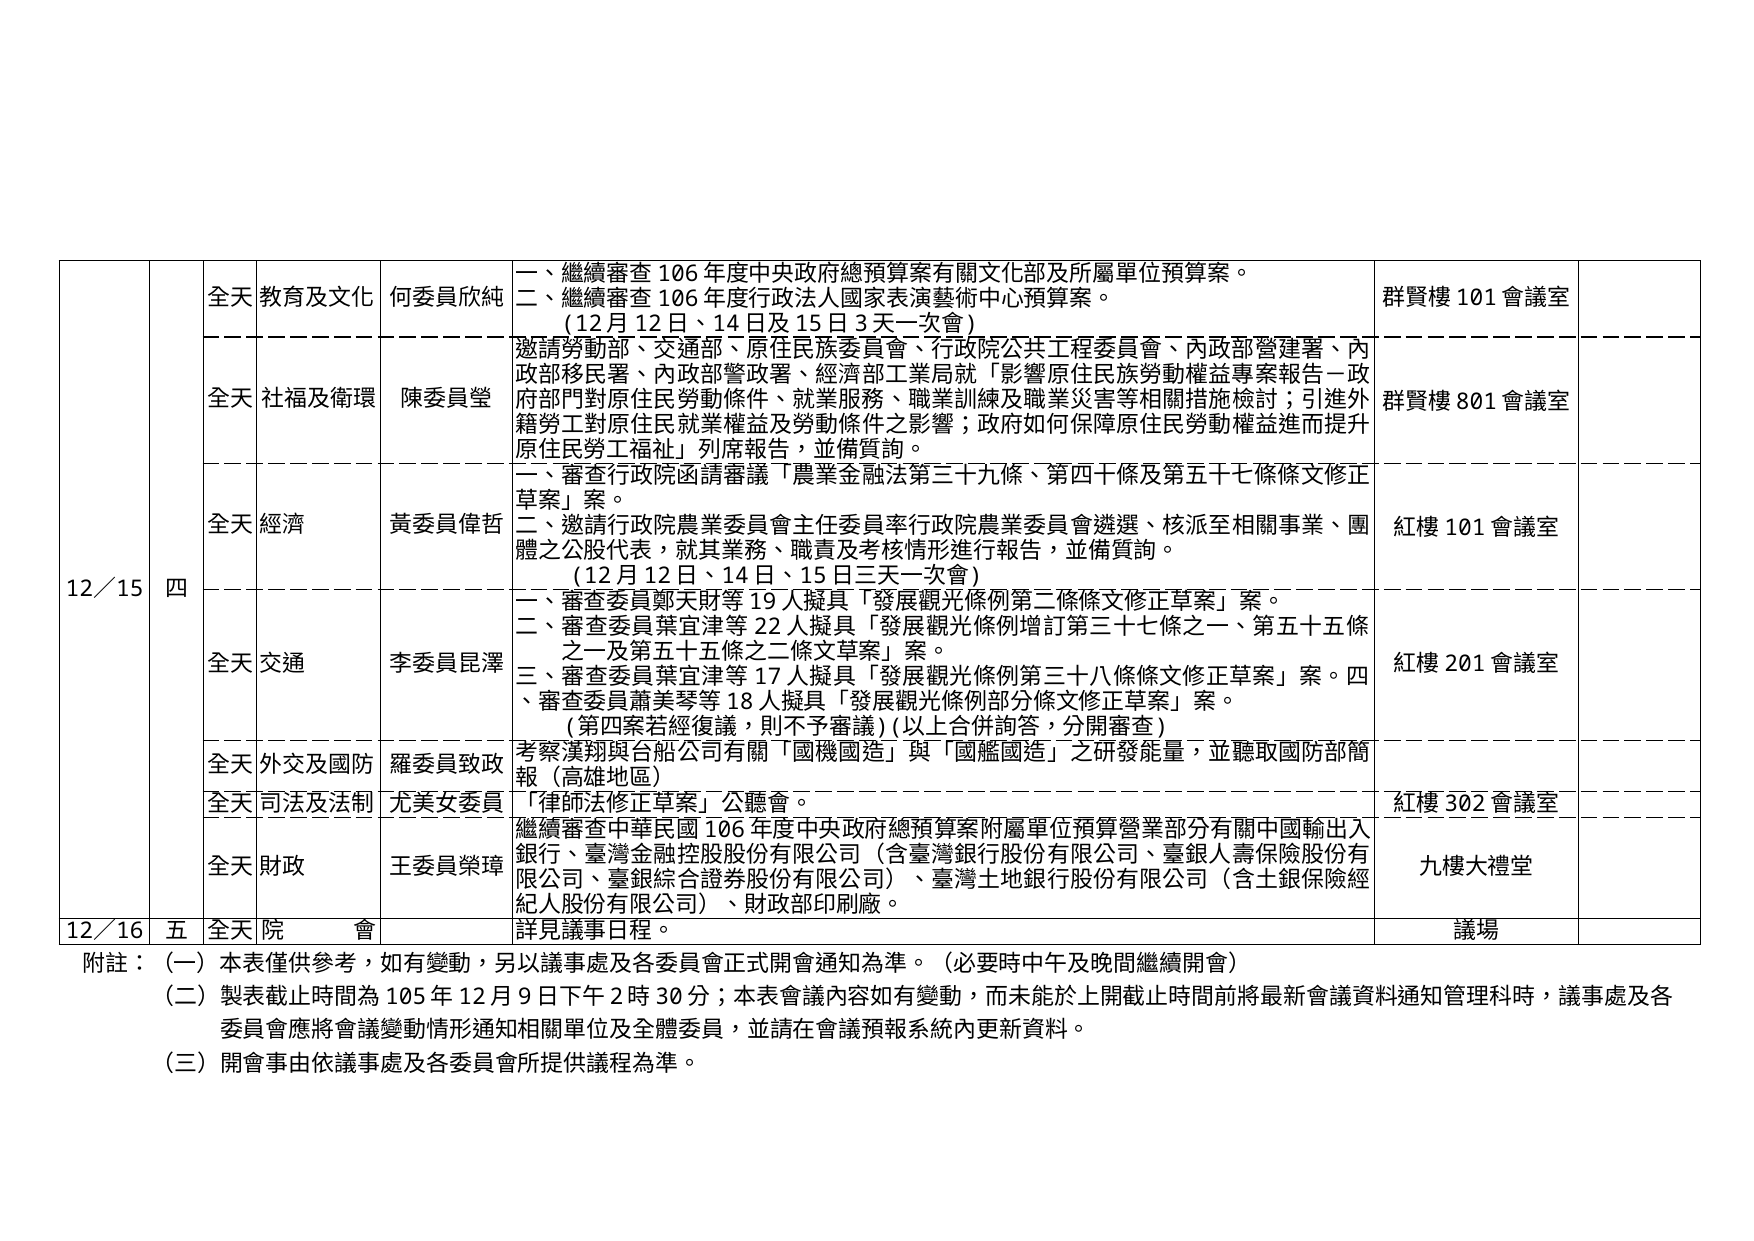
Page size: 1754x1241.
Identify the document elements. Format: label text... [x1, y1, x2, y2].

table_cell 全天 [204, 463, 256, 588]
table_cell 一、審查行政院函請審議「農業金融法第三十九條、第四十條及第五十七條條文修正 草案」案。 二、邀請行政院農業委員會主任委員率行政院農業委員會遴選、核派至相關事業、團 體之公股代表，就其業務、職責及考核情形進行報告，並備質詢。 (12月12日、14日、15日三天一次會) [513, 463, 1374, 588]
table_cell 黃委員偉哲 [381, 463, 512, 588]
table_cell 李委員昆澤 [381, 589, 512, 739]
table_cell 王委員榮璋 [381, 817, 512, 918]
table_cell 院 會 [257, 919, 380, 944]
table_cell 紅樓201會議室 [1375, 589, 1578, 739]
table_cell 九樓大禮堂 [1375, 817, 1578, 918]
table_cell [1579, 336, 1700, 462]
table_cell 全天 [204, 919, 256, 944]
table_cell 財政 [257, 817, 380, 918]
table_cell [1579, 817, 1700, 918]
table_cell 五 [150, 919, 203, 944]
table_header [1579, 261, 1700, 336]
text （二）製表截止時間為105年12月9日下午2時30分；本表會議內容如有變動，而未能於上開截止時間前將最新會議資料通知管理科時，議事處及各委員會應將會議變動情形通知相關單位及全體委員，並請在會議預報系統內更新資料。 [151, 978, 1695, 1044]
text 附註：（一）本表僅供參考，如有變動，另以議事處及各委員會正式開會通知為準。（必要時中午及晚間繼續開會） [59, 945, 1695, 978]
table_cell 群賢樓801會議室 [1375, 336, 1578, 462]
table_cell 全天 [204, 740, 256, 791]
table_cell [1579, 740, 1700, 791]
table_cell 經濟 [257, 463, 380, 588]
table_cell 紅樓101會議室 [1375, 463, 1578, 588]
table_cell 一、審查委員鄭天財等19人擬具「發展觀光條例第二條條文修正草案」案。 二、審查委員葉宜津等22人擬具「發展觀光條例增訂第三十七條之一、第五十五條之一及第五十五條之二條文草案」案。 三、審查委員葉宜津等17人擬具「發展觀光條例第三十八條條文修正草案」案。四、審查委員蕭美琴等18人擬具「發展觀光條例部分條文修正草案」案。 (第四案若經復議，則不予審議)(以上合併詢答，分開審查) [513, 589, 1374, 739]
table_cell 紅樓302會議室 [1375, 791, 1578, 817]
table_cell 羅委員致政 [381, 740, 512, 791]
table_cell 陳委員瑩 [381, 336, 512, 462]
table_cell 外交及國防 [257, 740, 380, 791]
table_cell 「律師法修正草案」公聽會。 [513, 791, 1374, 817]
table_cell 詳見議事日程。 [513, 919, 1374, 944]
table_cell 司法及法制 [257, 791, 380, 817]
table_header 四 [150, 261, 203, 918]
table_cell 全天 [204, 817, 256, 918]
table_cell 繼續審查中華民國106年度中央政府總預算案附屬單位預算營業部分有關中國輸出入銀行、臺灣金融控股股份有限公司（含臺灣銀行股份有限公司、臺銀人壽保險股份有限公司、臺銀綜合證券股份有限公司）、臺灣土地銀行股份有限公司（含土銀保險經紀人股份有限公司）、財政部印刷廠。 [513, 817, 1374, 918]
table_header 群賢樓101會議室 [1375, 261, 1578, 336]
table_header 12／15 [60, 261, 149, 918]
table_cell 交通 [257, 589, 380, 739]
table_cell 考察漢翔與台船公司有關「國機國造」與「國艦國造」之研發能量，並聽取國防部簡報（高雄地區） [513, 740, 1374, 791]
table_cell 議場 [1375, 919, 1578, 944]
table_header 全天 [204, 261, 256, 336]
table_cell [1579, 463, 1700, 588]
table_cell 全天 [204, 336, 256, 462]
table_header 教育及文化 [257, 261, 380, 336]
table_header 一、繼續審查106年度中央政府總預算案有關文化部及所屬單位預算案。 二、繼續審查106年度行政法人國家表演藝術中心預算案。 (12月12日、14日及15日3天一次會) [513, 261, 1374, 336]
table_cell [1579, 589, 1700, 739]
text （三）開會事由依議事處及各委員會所提供議程為準。 [151, 1044, 1695, 1078]
table_cell 全天 [204, 791, 256, 817]
table_cell 社福及衛環 [257, 336, 380, 462]
table_cell 尤美女委員 [381, 791, 512, 817]
table_cell 全天 [204, 589, 256, 739]
table_cell 邀請勞動部、交通部、原住民族委員會、行政院公共工程委員會、內政部營建署、內政部移民署、內政部警政署、經濟部工業局就「影響原住民族勞動權益專案報告－政府部門對原住民勞動條件、就業服務、職業訓練及職業災害等相關措施檢討；引進外籍勞工對原住民就業權益及勞動條件之影響；政府如何保障原住民勞動權益進而提升原住民勞工福祉」列席報告，並備質詢。 [513, 336, 1374, 462]
table_cell [381, 919, 512, 944]
table_cell [1375, 740, 1578, 791]
table_cell 12／16 [60, 919, 149, 944]
table_cell [1579, 791, 1700, 817]
table_cell [1579, 919, 1700, 944]
table_header 何委員欣純 [381, 261, 512, 336]
